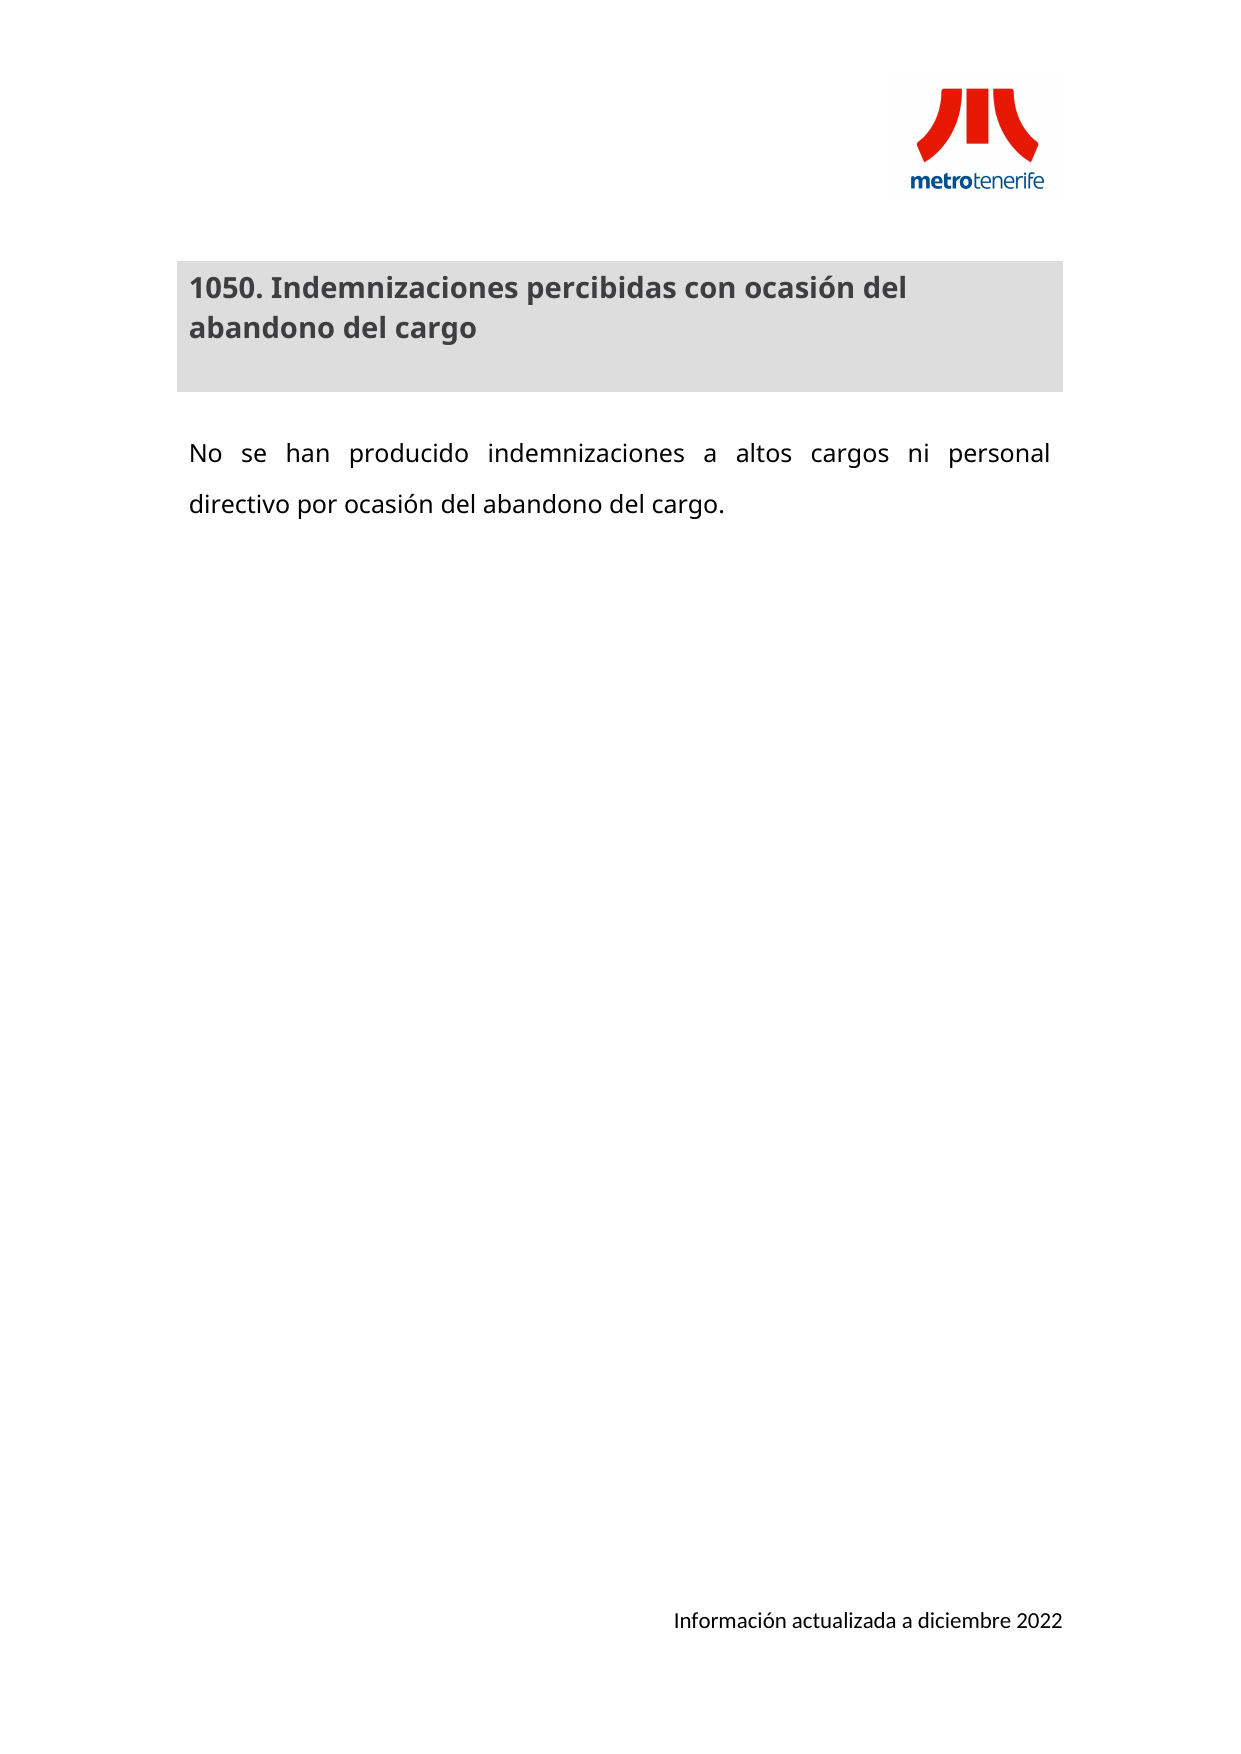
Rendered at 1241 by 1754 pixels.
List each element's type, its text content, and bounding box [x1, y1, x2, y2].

table_cell No se han producido indemnizaciones a altos cargos ni personal directivo por ocasión del abandono del cargo. [177, 393, 1063, 851]
table_header 1050. Indemnizaciones percibidas con ocasión del abandono del cargo [177, 261, 1063, 392]
